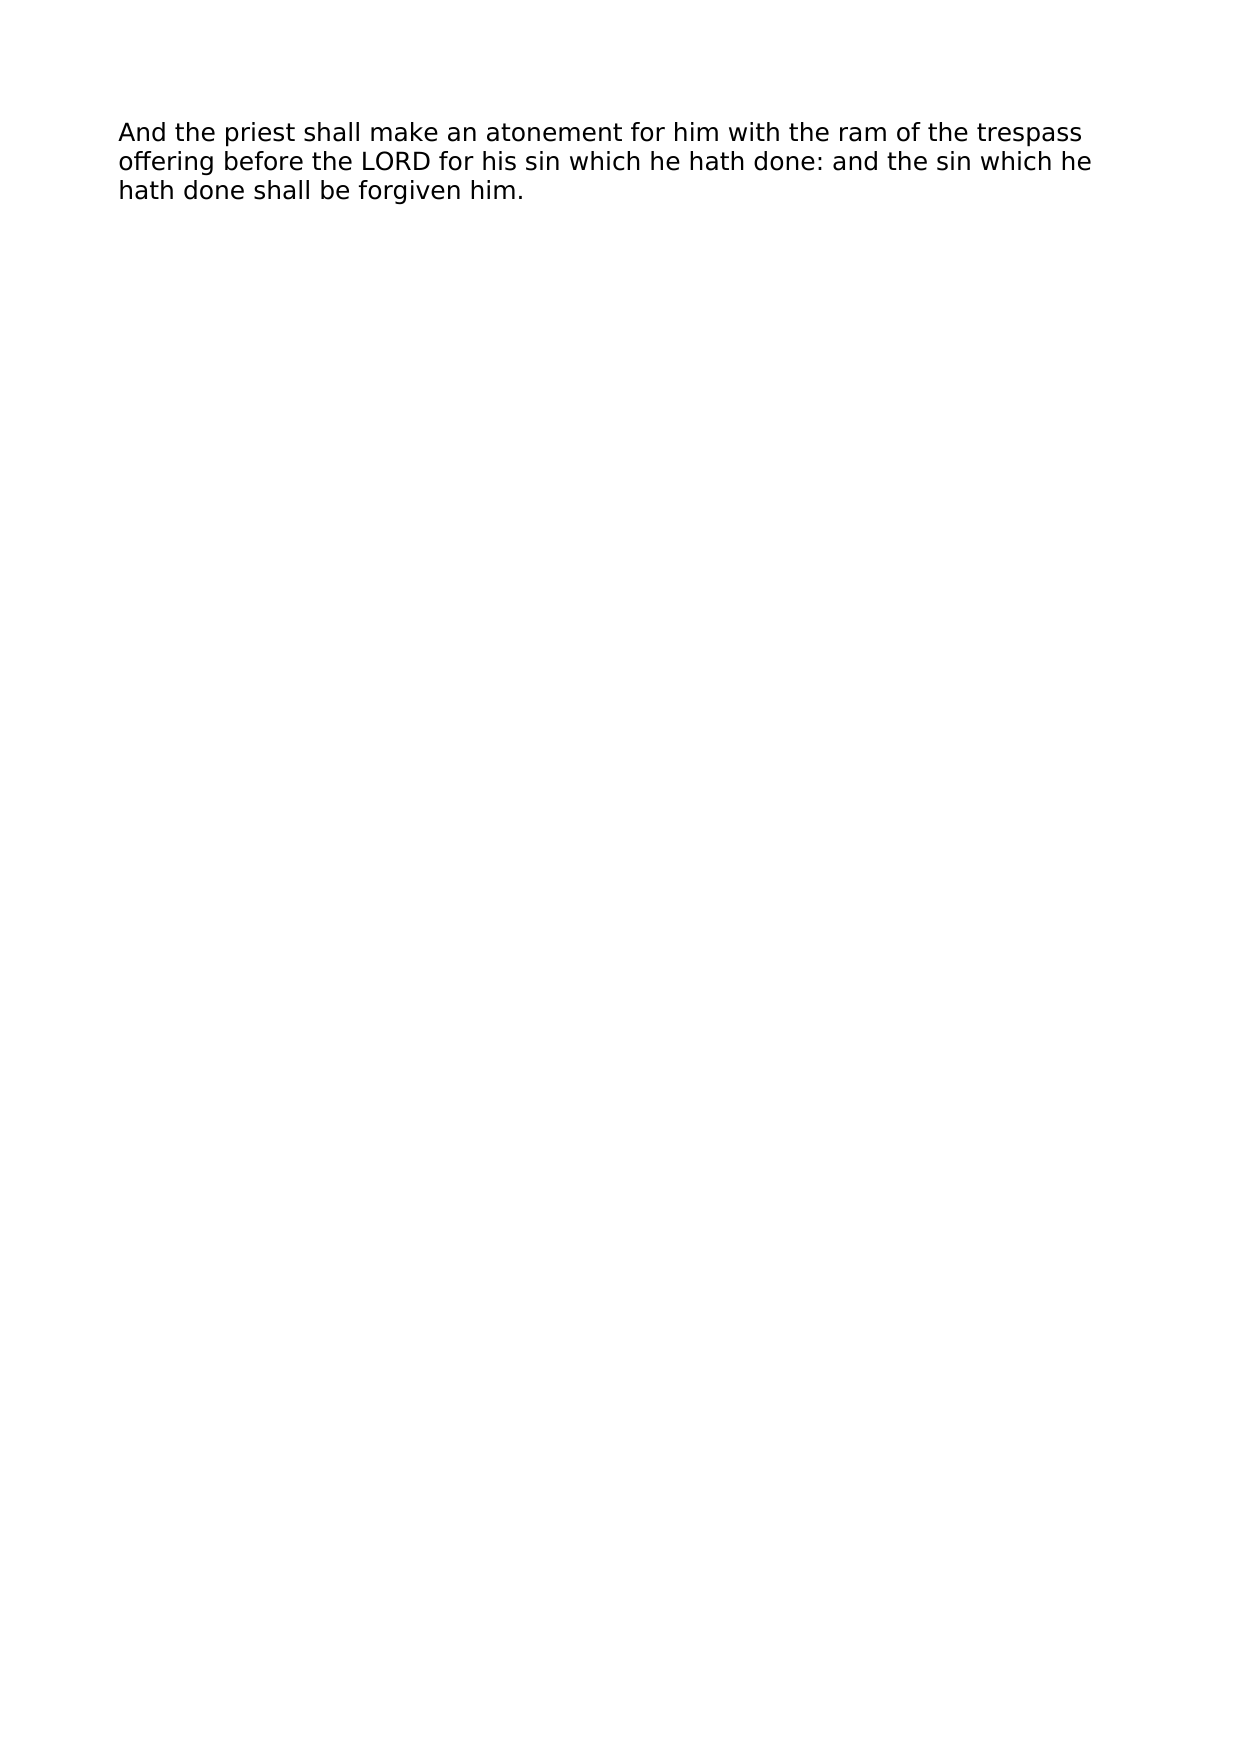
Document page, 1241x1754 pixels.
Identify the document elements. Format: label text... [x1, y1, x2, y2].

text And the priest shall make an atonement for him with the ram of the trespass offering before the LORD for his sin which he hath done: and the sin which he hath done shall be forgiven him. [118, 118, 1122, 206]
